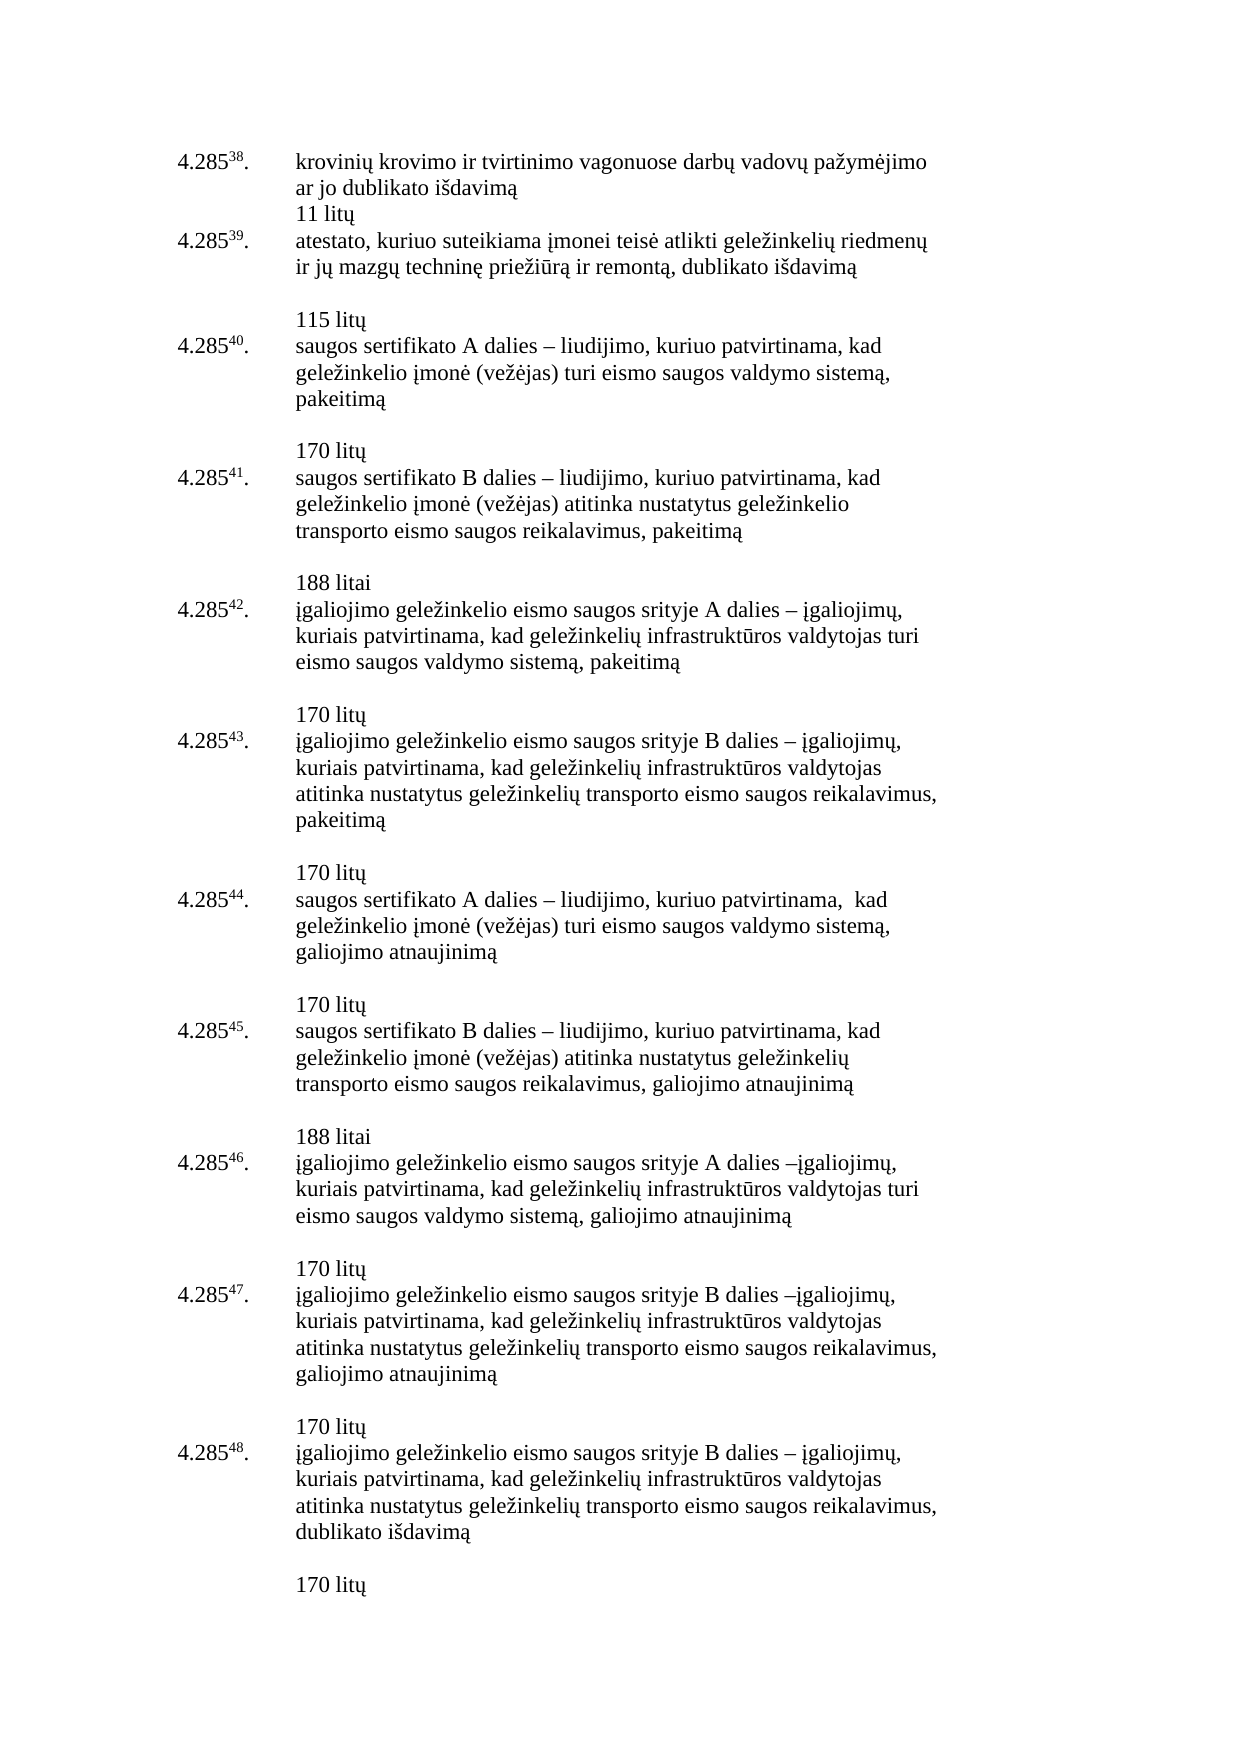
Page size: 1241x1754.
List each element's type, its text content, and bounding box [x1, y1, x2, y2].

text 4.28544. saugos sertifikato A dalies – liudijimo, kuriuo patvirtinama, kad geležinkelio įmonė (vežėjas) turi eismo saugos valdymo sistemą, galiojimo atnaujinimą 170 litų [177, 886, 945, 1017]
text 4.28538. krovinių krovimo ir tvirtinimo vagonuose darbų vadovų pažymėjimo [177, 148, 945, 174]
text 4.28546. įgaliojimo geležinkelio eismo saugos srityje A dalies –įgaliojimų, kuriais patvirtinama, kad geležinkelių infrastruktūros valdytojas turi eismo saugos valdymo sistemą, galiojimo atnaujinimą 170 litų [177, 1149, 945, 1281]
text 4.28543. įgaliojimo geležinkelio eismo saugos srityje B dalies – įgaliojimų, kuriais patvirtinama, kad geležinkelių infrastruktūros valdytojas atitinka nustatytus geležinkelių transporto eismo saugos reikalavimus, pakeitimą 170 litų [177, 727, 945, 886]
text 4.28541. saugos sertifikato B dalies – liudijimo, kuriuo patvirtinama, kad geležinkelio įmonė (vežėjas) atitinka nustatytus geležinkelio transporto eismo saugos reikalavimus, pakeitimą 188 litai [177, 464, 945, 596]
text ar jo dublikato išdavimą 11 litų [177, 174, 945, 227]
text 4.28542. įgaliojimo geležinkelio eismo saugos srityje A dalies – įgaliojimų, kuriais patvirtinama, kad geležinkelių infrastruktūros valdytojas turi eismo saugos valdymo sistemą, pakeitimą 170 litų [177, 596, 945, 727]
text 4.28547. įgaliojimo geležinkelio eismo saugos srityje B dalies –įgaliojimų, kuriais patvirtinama, kad geležinkelių infrastruktūros valdytojas atitinka nustatytus geležinkelių transporto eismo saugos reikalavimus, galiojimo atnaujinimą 170 litų [177, 1281, 945, 1439]
text 4.28539. atestato, kuriuo suteikiama įmonei teisė atlikti geležinkelių riedmenų ir jų mazgų techninę priežiūrą ir remontą, dublikato išdavimą 115 litų [177, 227, 945, 332]
text 4.28548. įgaliojimo geležinkelio eismo saugos srityje B dalies – įgaliojimų, kuriais patvirtinama, kad geležinkelių infrastruktūros valdytojas atitinka nustatytus geležinkelių transporto eismo saugos reikalavimus, dublikato išdavimą 170 litų [177, 1439, 945, 1597]
text 4.28540. saugos sertifikato A dalies – liudijimo, kuriuo patvirtinama, kad geležinkelio įmonė (vežėjas) turi eismo saugos valdymo sistemą, pakeitimą 170 litų [177, 332, 945, 464]
text 4.28545. saugos sertifikato B dalies – liudijimo, kuriuo patvirtinama, kad geležinkelio įmonė (vežėjas) atitinka nustatytus geležinkelių transporto eismo saugos reikalavimus, galiojimo atnaujinimą 188 litai [177, 1017, 945, 1149]
